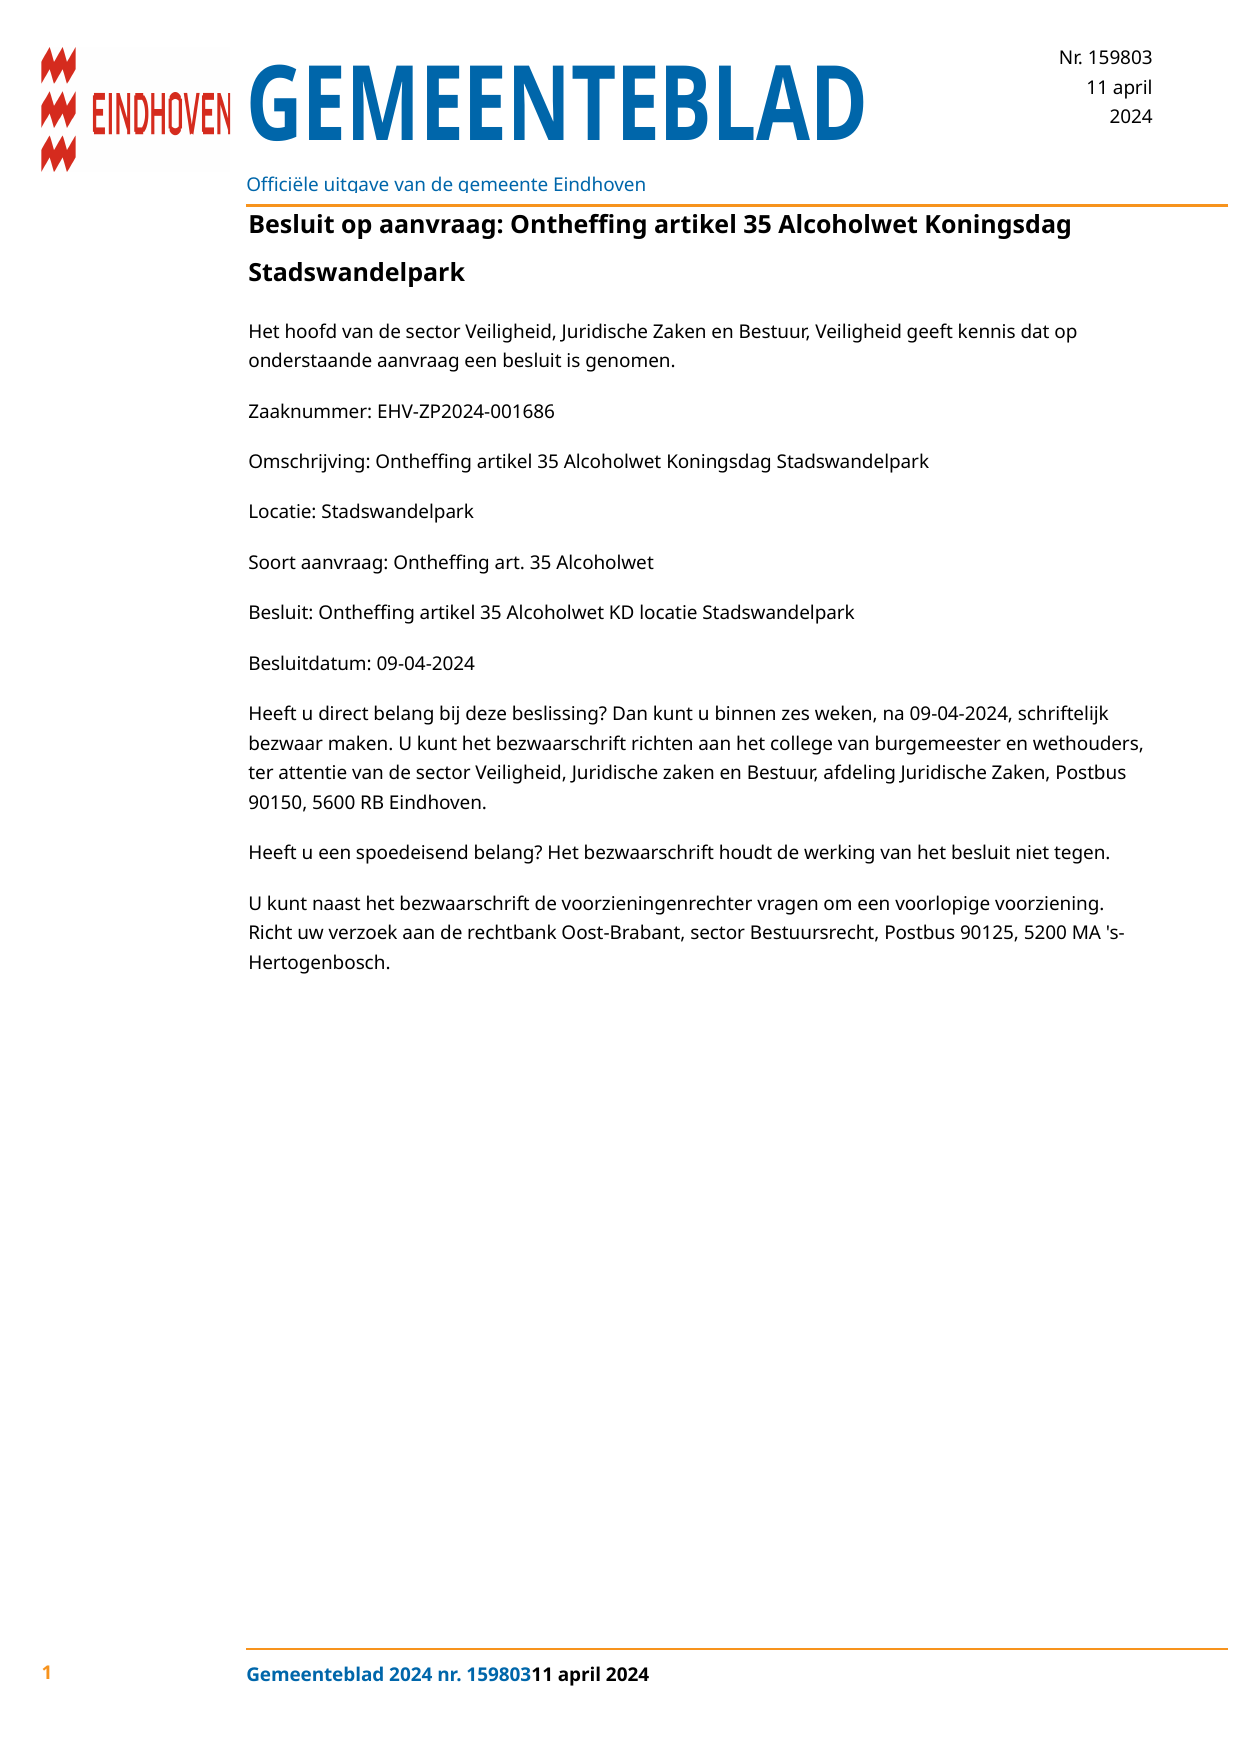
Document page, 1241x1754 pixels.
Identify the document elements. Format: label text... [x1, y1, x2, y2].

text Besluit: Ontheffing artikel 35 Alcoholwet KD locatie Stadswandelpark [248, 599, 1152, 625]
text Besluit op aanvraag: Ontheffing artikel 35 Alcoholwet Koningsdag Stadswandelpark [248, 207, 1152, 288]
text U kunt naast het bezwaarschrift de voorzieningenrechter vragen om een voorlopige voorziening. Richt uw verzoek aan de rechtbank Oost-Brabant, sector Bestuursrecht, Postbus 90125, 5200 MA 's-Hertogenbosch. [248, 890, 1152, 975]
picture [41, 47, 231, 172]
text Besluitdatum: 09-04-2024 [248, 650, 1152, 676]
text Omschrijving: Ontheffing artikel 35 Alcoholwet Koningsdag Stadswandelpark [248, 448, 1152, 474]
text Het hoofd van de sector Veiligheid, Juridische Zaken en Bestuur, Veiligheid geeft kennis dat op onderstaande aanvraag een besluit is genomen. [248, 318, 1152, 373]
text Zaaknummer: EHV-ZP2024-001686 [248, 398, 1152, 424]
text Locatie: Stadswandelpark [248, 499, 1152, 524]
text Soort aanvraag: Ontheffing art. 35 Alcoholwet [248, 549, 1152, 575]
text Heeft u een spoedeisend belang? Het bezwaarschrift houdt de werking van het besluit niet tegen. [248, 839, 1152, 865]
text Heeft u direct belang bij deze beslissing? Dan kunt u binnen zes weken, na 09-04-2024, schriftelijk bezwaar maken. U kunt het bezwaarschrift richten aan het college van burgemeester en wethouders, ter attentie van de sector Veiligheid, Juridische zaken en Bestuur, afdeling Juridische Zaken, Postbus 90150, 5600 RB Eindhoven. [248, 700, 1152, 815]
